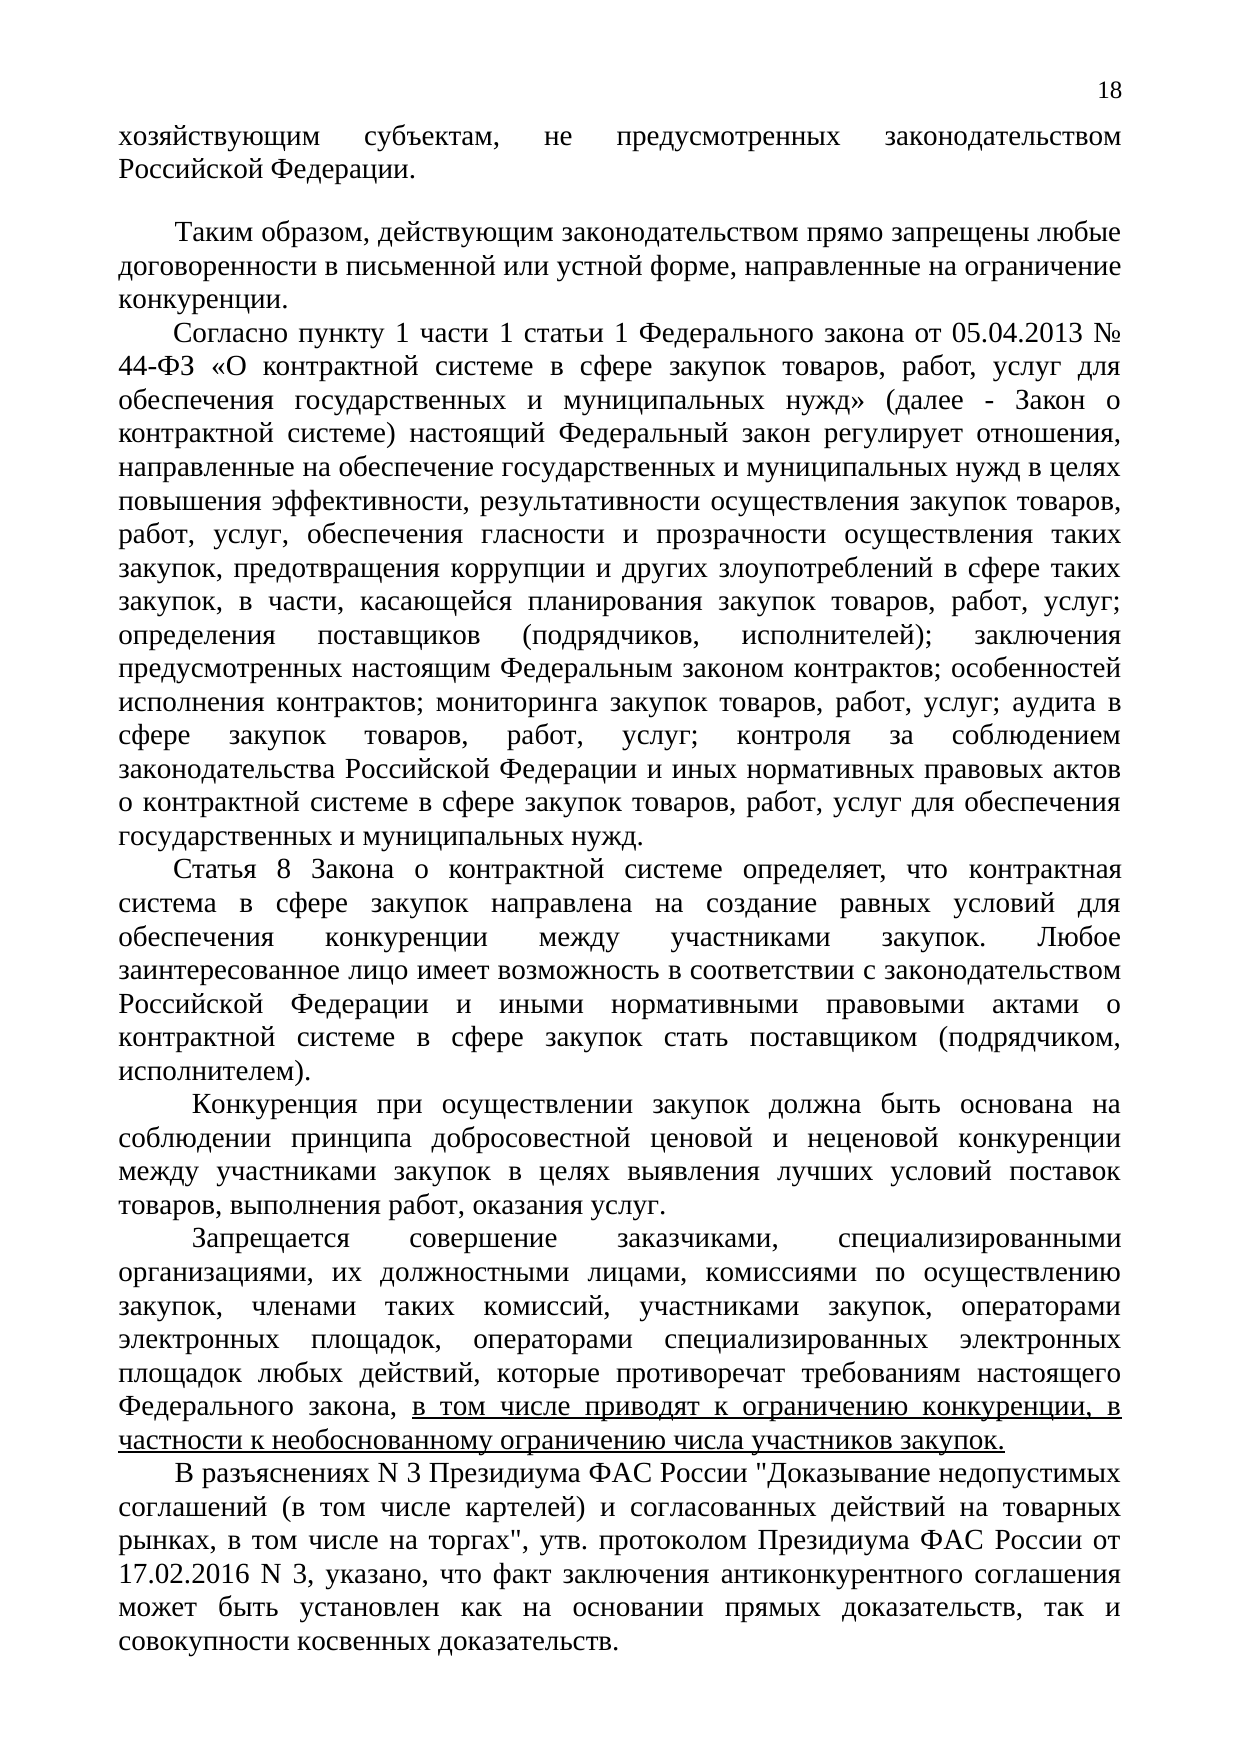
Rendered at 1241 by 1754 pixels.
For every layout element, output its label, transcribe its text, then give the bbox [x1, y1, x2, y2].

subtitle Таким образом, действующим законодательством прямо запрещены любые договоренности в письменной или устной форме, направленные на ограничение конкуренции. [118, 214, 1122, 315]
text Согласно пункту 1 части 1 статьи 1 Федерального закона от 05.04.2013 № 44-ФЗ «О контрактной системе в сфере закупок товаров, работ, услуг для обеспечения государственных и муниципальных нужд» (далее - Закон о контрактной системе) настоящий Федеральный закон регулирует отношения, направленные на обеспечение государственных и муниципальных нужд в целях повышения эффективности, результативности осуществления закупок товаров, работ, услуг, обеспечения гласности и прозрачности осуществления таких закупок, предотвращения коррупции и других злоупотреблений в сфере таких закупок, в части, касающейся планирования закупок товаров, работ, услуг; определения поставщиков (подрядчиков, исполнителей); заключения предусмотренных настоящим Федеральным законом контрактов; особенностей исполнения контрактов; мониторинга закупок товаров, работ, услуг; аудита в сфере закупок товаров, работ, услуг; контроля за соблюдением законодательства Российской Федерации и иных нормативных правовых актов о контрактной системе в сфере закупок товаров, работ, услуг для обеспечения государственных и муниципальных нужд. [118, 315, 1122, 852]
text Статья 8 Закона о контрактной системе определяет, что контрактная система в сфере закупок направлена на создание равных условий для обеспечения конкуренции между участниками закупок. Любое заинтересованное лицо имеет возможность в соответствии с законодательством Российской Федерации и иными нормативными правовыми актами о контрактной системе в сфере закупок стать поставщиком (подрядчиком, исполнителем). [118, 852, 1122, 1086]
text Конкуренция при осуществлении закупок должна быть основана на соблюдении принципа добросовестной ценовой и неценовой конкуренции между участниками закупок в целях выявления лучших условий поставок товаров, выполнения работ, оказания услуг. [118, 1086, 1122, 1221]
text хозяйствующим субъектам, не предусмотренных законодательством Российской Федерации. [118, 118, 1122, 185]
text В разъяснениях N 3 Президиума ФАС России "Доказывание недопустимых соглашений (в том числе картелей) и согласованных действий на товарных рынках, в том числе на торгах", утв. протоколом Президиума ФАС России от 17.02.2016 N 3, указано, что факт заключения антиконкурентного соглашения может быть установлен как на основании прямых доказательств, так и совокупности косвенных доказательств. [118, 1455, 1122, 1657]
text Запрещается совершение заказчиками, специализированными организациями, их должностными лицами, комиссиями по осуществлению закупок, членами таких комиссий, участниками закупок, операторами электронных площадок, операторами специализированных электронных площадок любых действий, которые противоречат требованиям настоящего Федерального закона, в том числе приводят к ограничению конкуренции, в частности к необоснованному ограничению числа участников закупок. [118, 1221, 1122, 1455]
